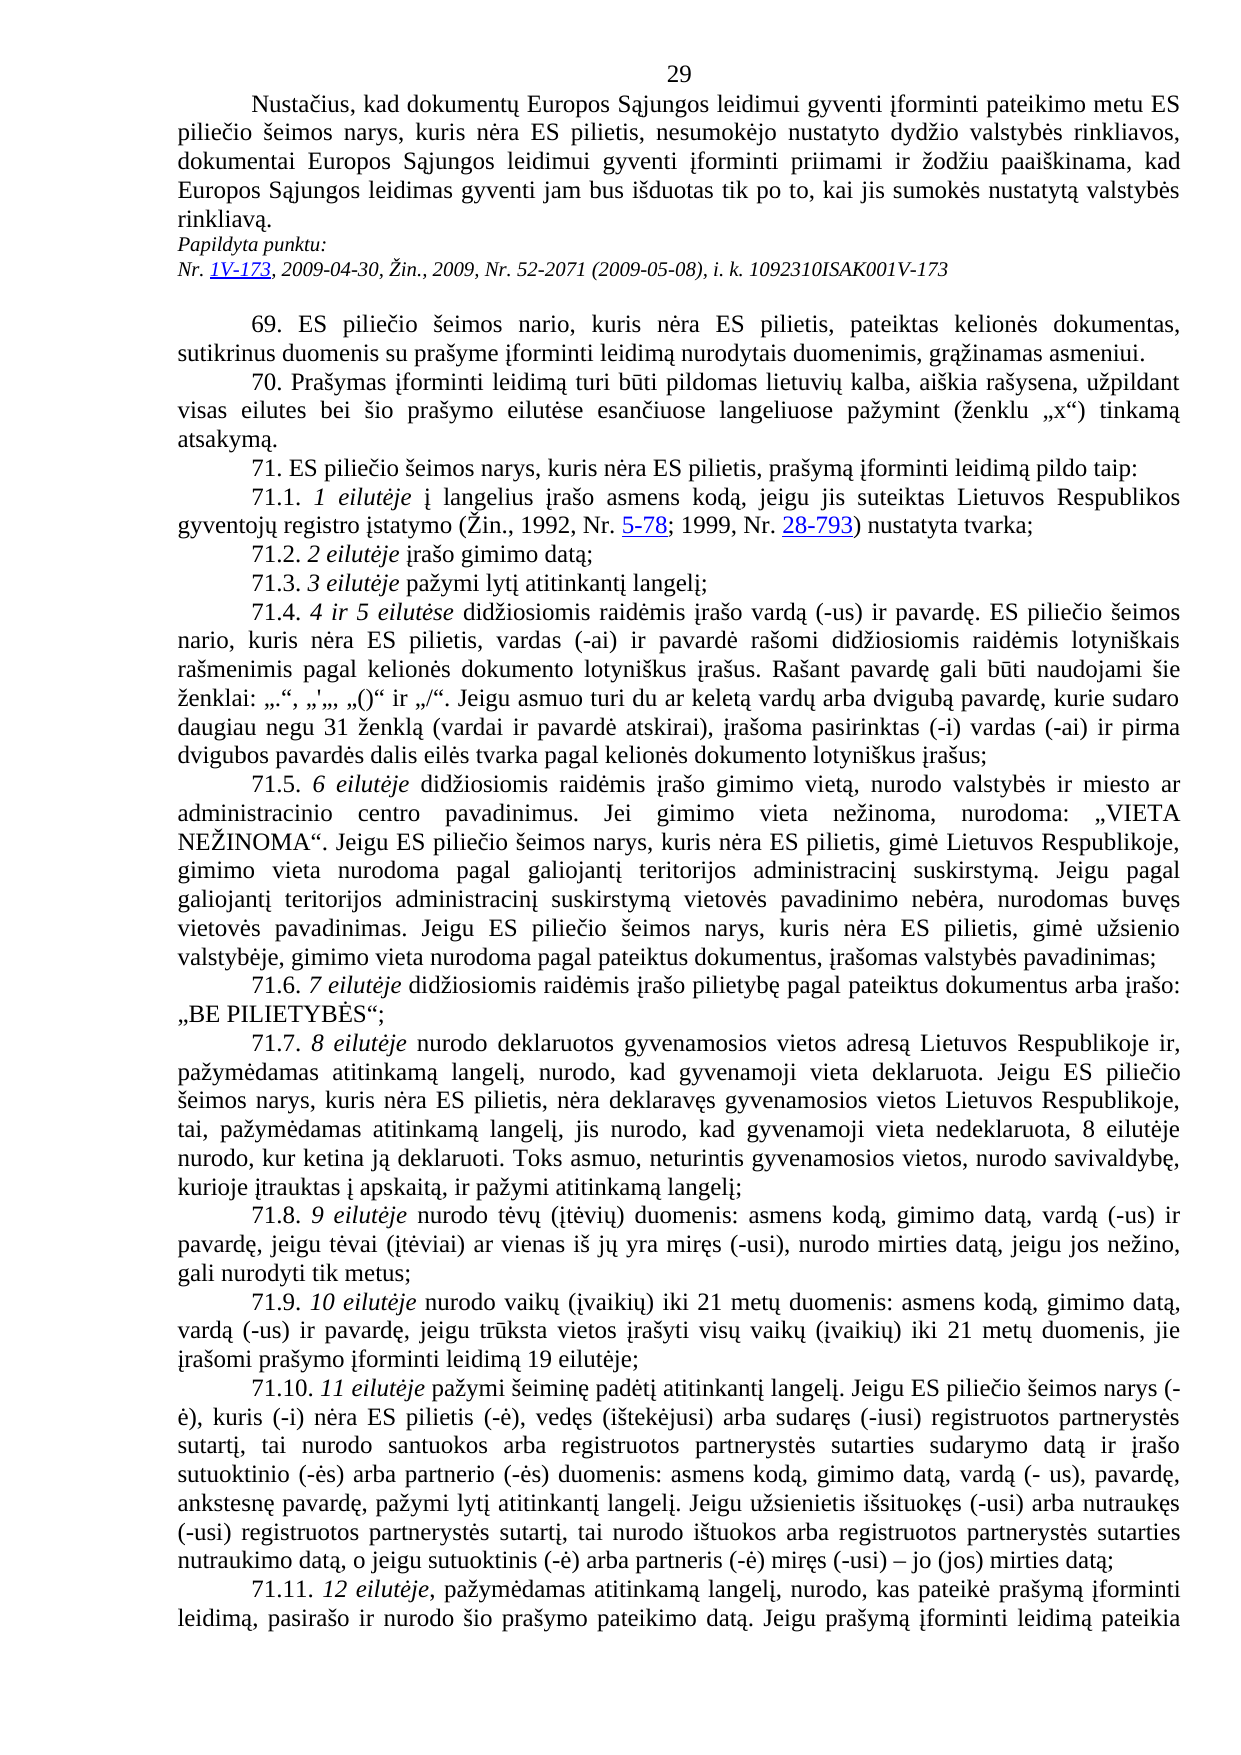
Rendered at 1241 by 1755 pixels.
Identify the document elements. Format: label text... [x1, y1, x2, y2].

text 71.11. 12 eilutėje, pažymėdamas atitinkamą langelį, nurodo, kas pateikė prašymą įforminti leidimą, pasirašo ir nurodo šio prašymo pateikimo datą. Jeigu prašymą įforminti leidimą pateikia [177, 1574, 1181, 1632]
text 71.1. 1 eilutėje į langelius įrašo asmens kodą, jeigu jis suteiktas Lietuvos Respublikos gyventojų registro įstatymo (Žin., 1992, Nr. 5-78; 1999, Nr. 28-793) nustatyta tvarka; [177, 482, 1181, 539]
text 71.9. 10 eilutėje nurodo vaikų (įvaikių) iki 21 metų duomenis: asmens kodą, gimimo datą, vardą (-us) ir pavardę, jeigu trūksta vietos įrašyti visų vaikų (įvaikių) iki 21 metų duomenis, jie įrašomi prašymo įforminti leidimą 19 eilutėje; [177, 1287, 1181, 1373]
text 70. Prašymas įforminti leidimą turi būti pildomas lietuvių kalba, aiškia rašysena, užpildant visas eilutes bei šio prašymo eilutėse esančiuose langeliuose pažymint (ženklu „x“) tinkamą atsakymą. [177, 367, 1181, 453]
text 71.2. 2 eilutėje įrašo gimimo datą; [177, 539, 1181, 568]
text Nr. 1V-173, 2009-04-30, Žin., 2009, Nr. 52-2071 (2009-05-08), i. k. 1092310ISAK001V-173 [177, 256, 1181, 281]
text 71.5. 6 eilutėje didžiosiomis raidėmis įrašo gimimo vietą, nurodo valstybės ir miesto ar administracinio centro pavadinimus. Jei gimimo vieta nežinoma, nurodoma: „VIETA NEŽINOMA“. Jeigu ES piliečio šeimos narys, kuris nėra ES pilietis, gimė Lietuvos Respublikoje, gimimo vieta nurodoma pagal galiojantį teritorijos administracinį suskirstymą. Jeigu pagal galiojantį teritorijos administracinį suskirstymą vietovės pavadinimo nebėra, nurodomas buvęs vietovės pavadinimas. Jeigu ES piliečio šeimos narys, kuris nėra ES pilietis, gimė užsienio valstybėje, gimimo vieta nurodoma pagal pateiktus dokumentus, įrašomas valstybės pavadinimas; [177, 769, 1181, 971]
text 71.6. 7 eilutėje didžiosiomis raidėmis įrašo pilietybę pagal pateiktus dokumentus arba įrašo: „BE PILIETYBĖS“; [177, 971, 1181, 1028]
text 71.7. 8 eilutėje nurodo deklaruotos gyvenamosios vietos adresą Lietuvos Respublikoje ir, pažymėdamas atitinkamą langelį, nurodo, kad gyvenamoji vieta deklaruota. Jeigu ES piliečio šeimos narys, kuris nėra ES pilietis, nėra deklaravęs gyvenamosios vietos Lietuvos Respublikoje, tai, pažymėdamas atitinkamą langelį, jis nurodo, kad gyvenamoji vieta nedeklaruota, 8 eilutėje nurodo, kur ketina ją deklaruoti. Toks asmuo, neturintis gyvenamosios vietos, nurodo savivaldybę, kurioje įtrauktas į apskaitą, ir pažymi atitinkamą langelį; [177, 1028, 1181, 1201]
text 71.4. 4 ir 5 eilutėse didžiosiomis raidėmis įrašo vardą (-us) ir pavardę. ES piliečio šeimos nario, kuris nėra ES pilietis, vardas (-ai) ir pavardė rašomi didžiosiomis raidėmis lotyniškais rašmenimis pagal kelionės dokumento lotyniškus įrašus. Rašant pavardę gali būti naudojami šie ženklai: „.“, „'„, „()“ ir „/“. Jeigu asmuo turi du ar keletą vardų arba dvigubą pavardę, kurie sudaro daugiau negu 31 ženklą (vardai ir pavardė atskirai), įrašoma pasirinktas (-i) vardas (-ai) ir pirma dvigubos pavardės dalis eilės tvarka pagal kelionės dokumento lotyniškus įrašus; [177, 597, 1181, 769]
text Nustačius, kad dokumentų Europos Sąjungos leidimui gyventi įforminti pateikimo metu ES piliečio šeimos narys, kuris nėra ES pilietis, nesumokėjo nustatyto dydžio valstybės rinkliavos, dokumentai Europos Sąjungos leidimui gyventi įforminti priimami ir žodžiu paaiškinama, kad Europos Sąjungos leidimas gyventi jam bus išduotas tik po to, kai jis sumokės nustatytą valstybės rinkliavą. [177, 89, 1181, 232]
text 71.8. 9 eilutėje nurodo tėvų (įtėvių) duomenis: asmens kodą, gimimo datą, vardą (-us) ir pavardę, jeigu tėvai (įtėviai) ar vienas iš jų yra miręs (-usi), nurodo mirties datą, jeigu jos nežino, gali nurodyti tik metus; [177, 1201, 1181, 1287]
text 69. ES piliečio šeimos nario, kuris nėra ES pilietis, pateiktas kelionės dokumentas, sutikrinus duomenis su prašyme įforminti leidimą nurodytais duomenimis, grąžinamas asmeniui. [177, 309, 1181, 367]
text Papildyta punktu: [177, 232, 1181, 256]
text 71.10. 11 eilutėje pažymi šeiminę padėtį atitinkantį langelį. Jeigu ES piliečio šeimos narys (-ė), kuris (-i) nėra ES pilietis (-ė), vedęs (ištekėjusi) arba sudaręs (-iusi) registruotos partnerystės sutartį, tai nurodo santuokos arba registruotos partnerystės sutarties sudarymo datą ir įrašo sutuoktinio (-ės) arba partnerio (-ės) duomenis: asmens kodą, gimimo datą, vardą (- us), pavardę, ankstesnę pavardę, pažymi lytį atitinkantį langelį. Jeigu užsienietis išsituokęs (-usi) arba nutraukęs (-usi) registruotos partnerystės sutartį, tai nurodo ištuokos arba registruotos partnerystės sutarties nutraukimo datą, o jeigu sutuoktinis (-ė) arba partneris (-ė) miręs (-usi) – jo (jos) mirties datą; [177, 1373, 1181, 1574]
text 71.3. 3 eilutėje pažymi lytį atitinkantį langelį; [177, 568, 1181, 597]
text 71. ES piliečio šeimos narys, kuris nėra ES pilietis, prašymą įforminti leidimą pildo taip: [177, 453, 1181, 482]
